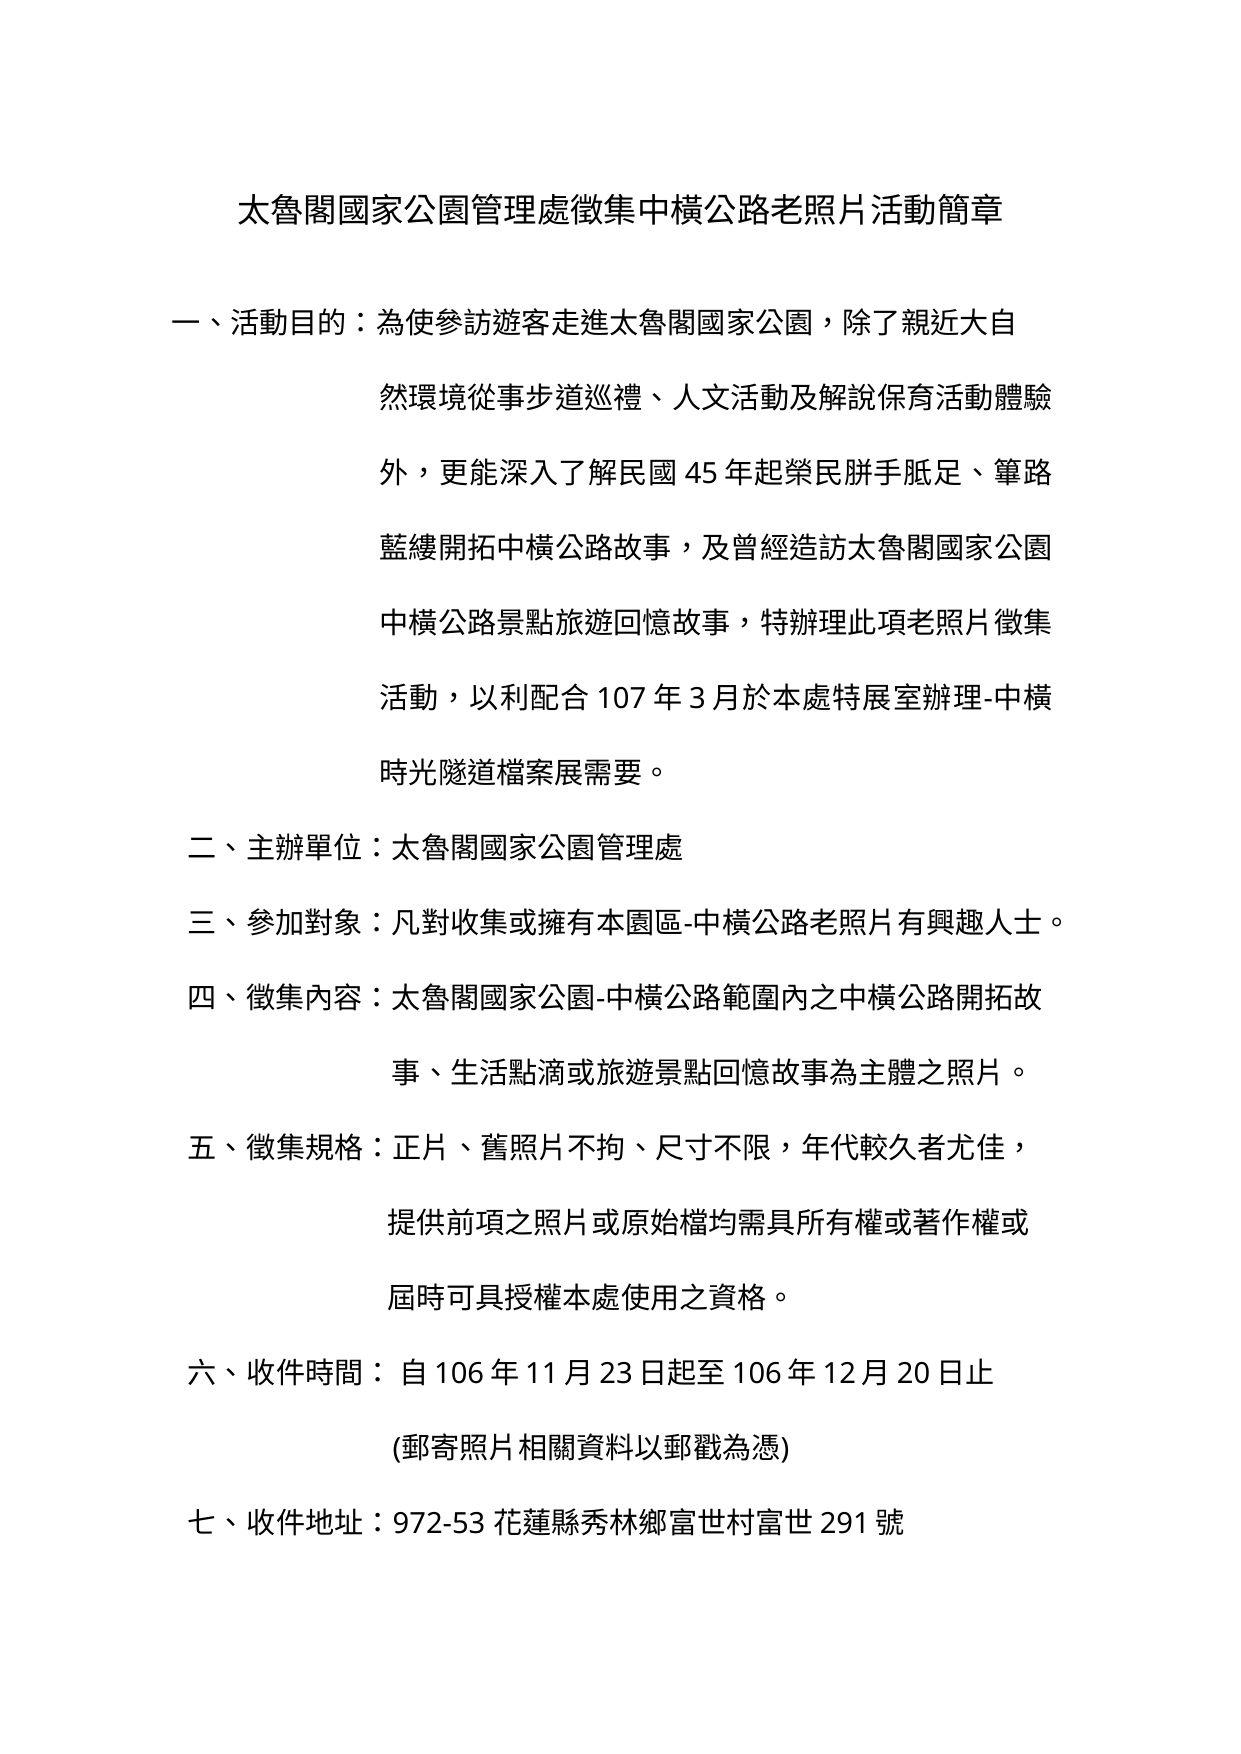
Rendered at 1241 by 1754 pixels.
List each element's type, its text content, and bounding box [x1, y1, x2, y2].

text 四、徵集內容：太魯閣國家公園-中橫公路範圍內之中橫公路開拓故事、生活點滴或旅遊景點回憶故事為主體之照片。 [187, 952, 1053, 1102]
list 然環境從事步道巡禮、人文活動及解說保育活動體驗外，更能深入了解民國45年起榮民胼手胝足、篳路藍縷開拓中橫公路故事，及曾經造訪太魯閣國家公園中橫公路景點旅遊回憶故事，特辦理此項老照片徵集活動，以利配合107年3月於本處特展室辦理-中橫時光隧道檔案展需要。 [379, 352, 1053, 802]
list 收件地址：972-53 花蓮縣秀林鄉富世村富世291號 [187, 1477, 1053, 1552]
list 徵集規格：正片、舊照片不拘、尺寸不限，年代較久者尤佳， [187, 1102, 1053, 1177]
text 一、活動目的：為使參訪遊客走進太魯閣國家公園，除了親近大自 [172, 277, 1053, 352]
text 三、參加對象：凡對收集或擁有本園區-中橫公路老照片有興趣人士。 [187, 877, 1053, 952]
list (郵寄照片相關資料以郵戳為憑) [247, 1402, 1053, 1477]
list 提供前項之照片或原始檔均需具所有權或著作權或屆時可具授權本處使用之資格。 [387, 1177, 1053, 1327]
list 收件時間： 自106年11月23日起至106年12月20日止 [187, 1327, 1053, 1402]
text 太魯閣國家公園管理處徵集中橫公路老照片活動簡章 [187, 164, 1053, 239]
text 二、主辦單位：太魯閣國家公園管理處 [187, 802, 1053, 877]
